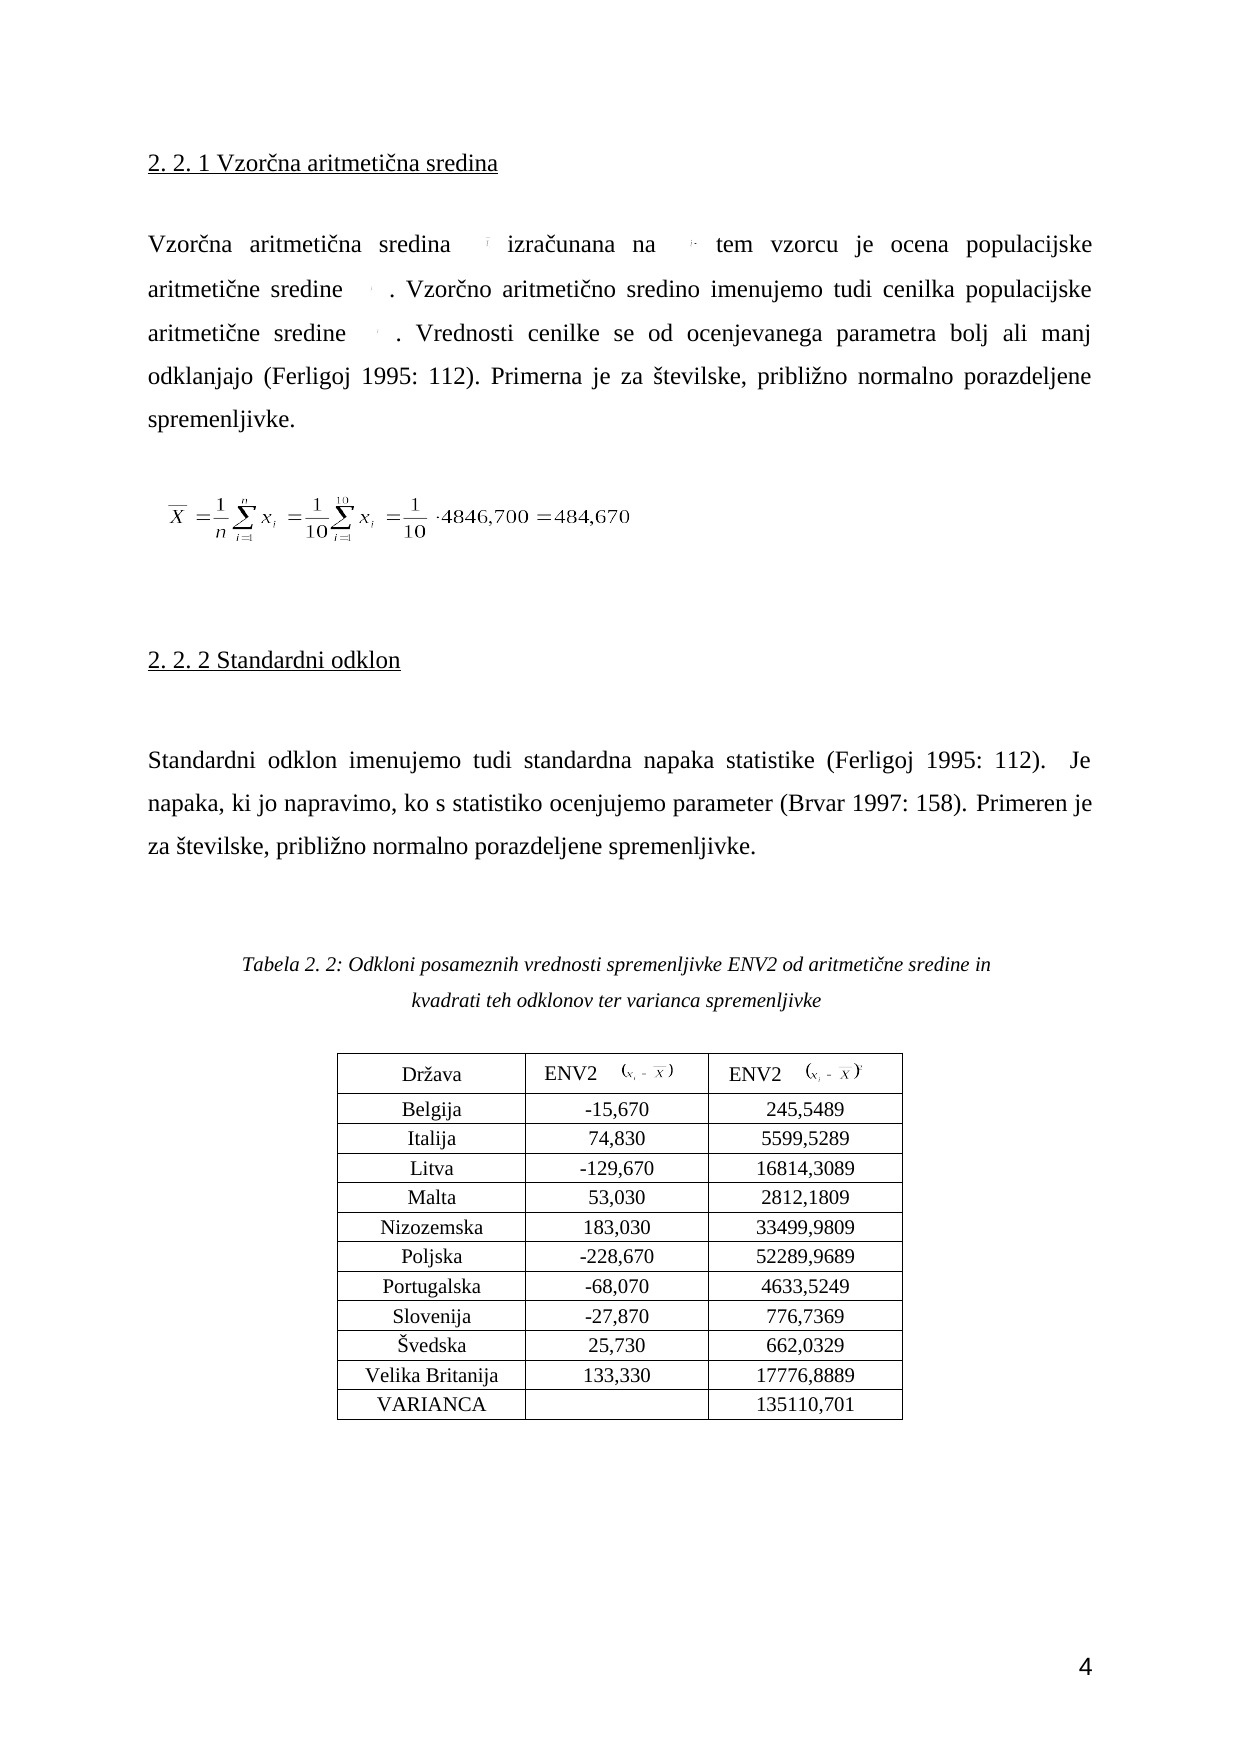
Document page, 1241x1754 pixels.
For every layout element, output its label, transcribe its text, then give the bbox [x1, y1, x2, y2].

table_cell -129,670 [526, 1154, 708, 1182]
table_cell 183,030 [526, 1213, 708, 1241]
table_cell 52289,9689 [709, 1242, 902, 1271]
table_cell 135110,701 [709, 1390, 902, 1419]
table_cell -68,070 [526, 1272, 708, 1300]
list Standardni odklon imenujemo tudi standardna napaka statistike (Ferligoj 1995: 112). Je napaka, ki jo napravimo, ko s statistiko ocenjujemo parameter (Brvar 1997: 158). Primeren je za številske, približno normalno porazdeljene spremenljivke. [148, 745, 1092, 860]
table_cell 25,730 [526, 1331, 708, 1359]
text kvadrati teh odklonov ter varianca spremenljivke [148, 988, 1092, 1012]
table_cell Nizozemska [338, 1213, 525, 1241]
table_cell Švedska [338, 1331, 525, 1359]
table_header Država [338, 1054, 525, 1093]
table_cell -15,670 [526, 1094, 708, 1123]
table_header ENV2 [526, 1054, 708, 1093]
table_cell 33499,9809 [709, 1213, 902, 1241]
table_cell -27,870 [526, 1301, 708, 1330]
table_header ENV2 [709, 1054, 902, 1093]
table_cell Litva [338, 1154, 525, 1182]
table_cell 4633,5249 [709, 1272, 902, 1300]
table_cell 16814,3089 [709, 1154, 902, 1182]
table_cell Slovenija [338, 1301, 525, 1330]
table_cell 74,830 [526, 1124, 708, 1152]
table_cell [526, 1390, 708, 1419]
table_cell 2812,1809 [709, 1183, 902, 1212]
text 2. 2. 1 Vzorčna aritmetična sredina [148, 148, 1092, 176]
table_cell VARIANCA [338, 1390, 525, 1419]
table_cell Italija [338, 1124, 525, 1152]
table_cell Belgija [338, 1094, 525, 1123]
text 2. 2. 2 Standardni odklon [148, 645, 1092, 673]
table_cell Velika Britanija [338, 1361, 525, 1389]
text Tabela 2. 2: Odkloni posameznih vrednosti spremenljivke ENV2 od aritmetične sredine in [148, 952, 1092, 976]
table_cell -228,670 [526, 1242, 708, 1271]
table_cell 5599,5289 [709, 1124, 902, 1152]
table_cell 133,330 [526, 1361, 708, 1389]
table_cell Malta [338, 1183, 525, 1212]
table_cell 17776,8889 [709, 1361, 902, 1389]
table_cell 53,030 [526, 1183, 708, 1212]
table_cell 776,7369 [709, 1301, 902, 1330]
table_cell Poljska [338, 1242, 525, 1271]
table_cell Portugalska [338, 1272, 525, 1300]
text Vzorčna aritmetična sredina izračunana na tem vzorcu je ocena populacijske aritmetične sredine . Vzorčno aritmetično sredino imenujemo tudi cenilka populacijske aritmetične sredine . Vrednosti cenilke se od ocenjevanega parametra bolj ali manj odklanjajo (Ferligoj 1995: 112). Primerna je za številske, približno normalno porazdeljene spremenljivke. [148, 227, 1092, 433]
table_cell 662,0329 [709, 1331, 902, 1359]
table_cell 245,5489 [709, 1094, 902, 1123]
